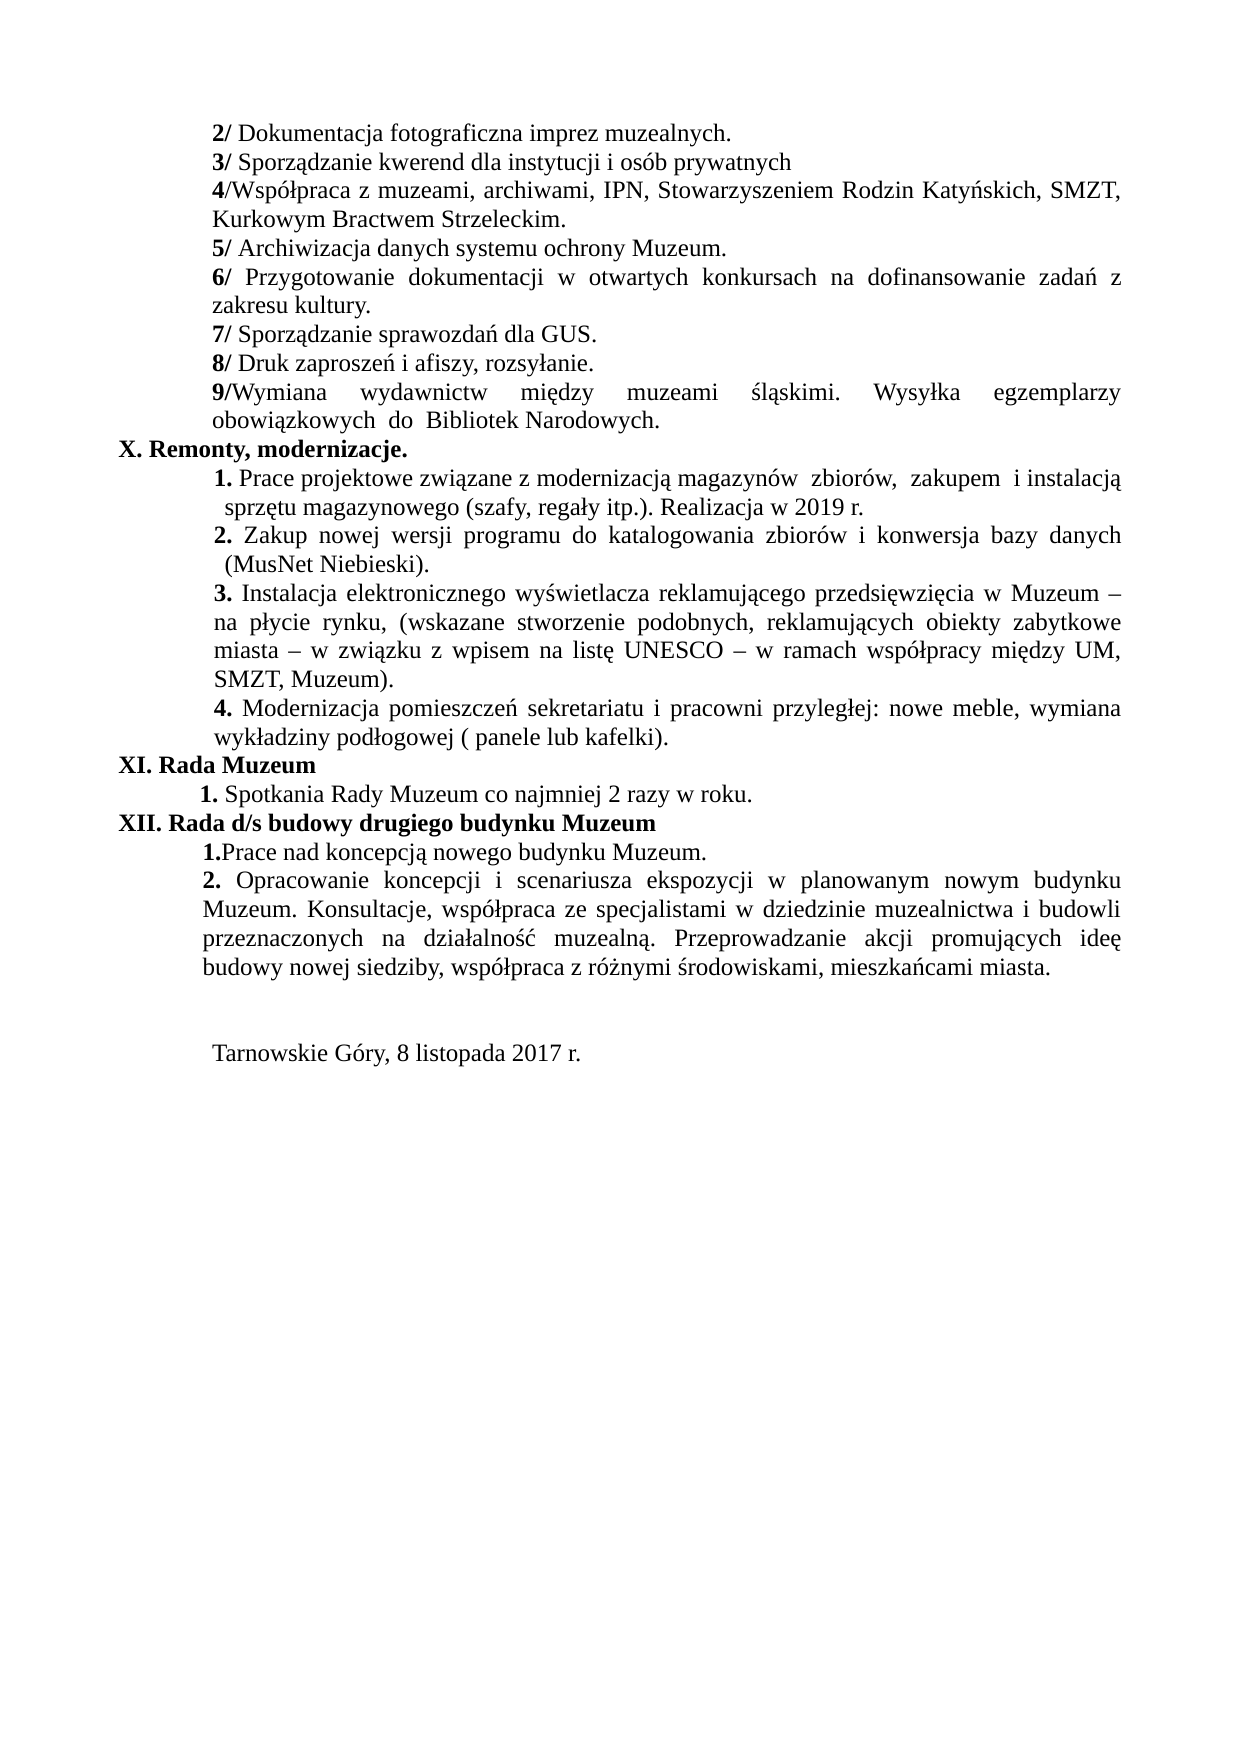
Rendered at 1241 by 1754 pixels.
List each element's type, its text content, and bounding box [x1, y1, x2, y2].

text 9/Wymiana wydawnictw między muzeami śląskimi. Wysyłka egzemplarzy obowiązkowych do Bibliotek Narodowych. [212, 377, 1122, 434]
text XII. Rada d/s budowy drugiego budynku Muzeum [118, 808, 1122, 837]
text 1. Prace projektowe związane z modernizacją magazynów zbiorów, zakupem i instalacją sprzętu magazynowego (szafy, regały itp.). Realizacja w 2019 r. [213, 463, 1122, 521]
text 2/ Dokumentacja fotograficzna imprez muzealnych. [212, 118, 1122, 147]
text 2. Zakup nowej wersji programu do katalogowania zbiorów i konwersja bazy danych (MusNet Niebieski). [213, 521, 1122, 578]
text XI. Rada Muzeum [118, 751, 1122, 779]
text 3/ Sporządzanie kwerend dla instytucji i osób prywatnych [212, 147, 1122, 176]
text 6/ Przygotowanie dokumentacji w otwartych konkursach na dofinansowanie zadań z zakresu kultury. [212, 262, 1122, 319]
text 4. Modernizacja pomieszczeń sekretariatu i pracowni przyległej: nowe meble, wymiana wykładziny podłogowej ( panele lub kafelki). [213, 693, 1122, 751]
text 3. Instalacja elektronicznego wyświetlacza reklamującego przedsięwzięcia w Muzeum – na płycie rynku, (wskazane stworzenie podobnych, reklamujących obiekty zabytkowe miasta – w związku z wpisem na listę UNESCO – w ramach współpracy między UM, SMZT, Muzeum). [213, 578, 1122, 693]
text 1. Spotkania Rady Muzeum co najmniej 2 razy w roku. [118, 779, 1122, 808]
text Tarnowskie Góry, 8 listopada 2017 r. [212, 1038, 1122, 1067]
text 7/ Sporządzanie sprawozdań dla GUS. [212, 319, 1122, 348]
text 4/Współpraca z muzeami, archiwami, IPN, Stowarzyszeniem Rodzin Katyńskich, SMZT, Kurkowym Bractwem Strzeleckim. [212, 176, 1122, 233]
text 8/ Druk zaproszeń i afiszy, rozsyłanie. [212, 348, 1122, 377]
text 2. Opracowanie koncepcji i scenariusza ekspozycji w planowanym nowym budynku Muzeum. Konsultacje, współpraca ze specjalistami w dziedzinie muzealnictwa i budowli przeznaczonych na działalność muzealną. Przeprowadzanie akcji promujących ideę budowy nowej siedziby, współpraca z różnymi środowiskami, mieszkańcami miasta. [202, 866, 1122, 981]
text 5/ Archiwizacja danych systemu ochrony Muzeum. [212, 233, 1122, 262]
text X. Remonty, modernizacje. [118, 434, 1122, 463]
text 1.Prace nad koncepcją nowego budynku Muzeum. [202, 837, 1122, 866]
